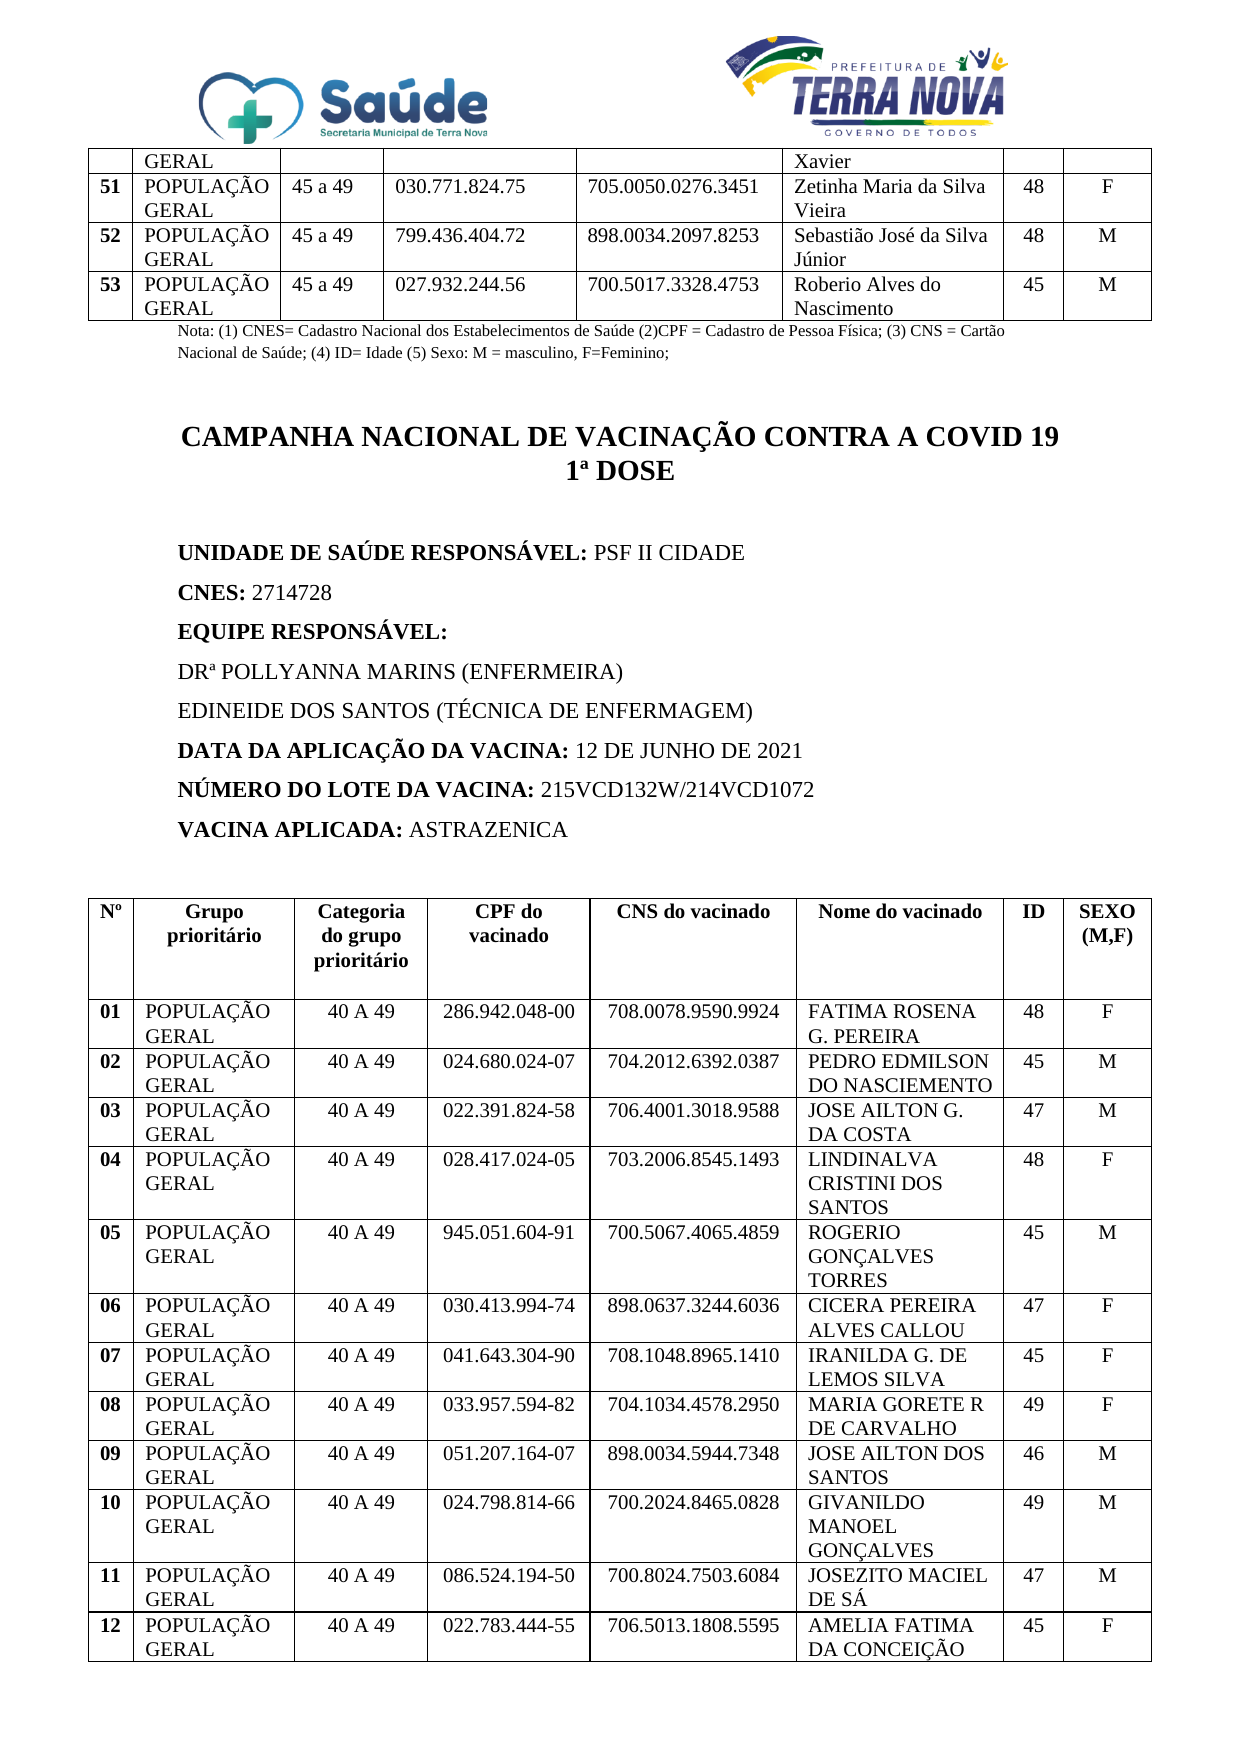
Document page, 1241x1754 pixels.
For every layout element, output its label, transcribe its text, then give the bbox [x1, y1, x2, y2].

table_cell 708.0078.9590.9924 [591, 1000, 796, 1048]
table_cell F [1064, 1000, 1151, 1048]
table_cell [384, 149, 576, 173]
table_header ID [1004, 899, 1063, 998]
table_cell 705.0050.0276.3451 [577, 174, 782, 222]
table_cell M [1064, 1220, 1151, 1292]
table_cell 45 [1004, 1343, 1063, 1391]
table_cell [1004, 149, 1063, 173]
table_header Nº [89, 899, 133, 998]
table_header SEXO (M,F) [1064, 899, 1151, 998]
table_cell 40 A 49 [295, 1147, 427, 1219]
table_cell POPULAÇÃO GERAL [133, 272, 280, 320]
table_cell 898.0034.5944.7348 [591, 1441, 796, 1489]
table_cell LINDINALVA CRISTINI DOS SANTOS [797, 1147, 1003, 1219]
table_cell F [1064, 1294, 1151, 1342]
table_cell GERAL [133, 149, 280, 173]
table_cell 708.1048.8965.1410 [591, 1343, 796, 1391]
text EDINEIDE DOS SANTOS (TÉCNICA DE ENFERMAGEM) [177, 697, 1063, 724]
table_cell 40 A 49 [295, 1563, 427, 1611]
table_cell 40 A 49 [295, 1294, 427, 1342]
table_cell POPULAÇÃO GERAL [134, 1147, 294, 1219]
table_cell M [1064, 1490, 1151, 1562]
table_cell 030.413.994-74 [428, 1294, 589, 1342]
text 1ª DOSE [177, 453, 1063, 487]
table_cell 706.4001.3018.9588 [591, 1098, 796, 1146]
table_cell 02 [89, 1049, 133, 1097]
table_cell 027.932.244.56 [384, 272, 576, 320]
table_cell 08 [89, 1392, 133, 1440]
table_cell Zetinha Maria da Silva Vieira [783, 174, 1003, 222]
table_cell 45 [1004, 1049, 1063, 1097]
table_cell M [1064, 1098, 1151, 1146]
table_cell 898.0034.2097.8253 [577, 223, 782, 271]
table_cell M [1064, 1563, 1151, 1611]
table_cell 700.5017.3328.4753 [577, 272, 782, 320]
table_cell POPULAÇÃO GERAL [134, 1490, 294, 1562]
table_header Categoria do grupo prioritário [295, 899, 427, 998]
table_cell 700.8024.7503.6084 [591, 1563, 796, 1611]
table_cell 024.798.814-66 [428, 1490, 589, 1562]
table_cell 53 [89, 272, 132, 320]
table_cell 40 A 49 [295, 1343, 427, 1391]
table_cell POPULAÇÃO GERAL [133, 223, 280, 271]
table_cell 49 [1004, 1392, 1063, 1440]
table_cell Sebastião José da Silva Júnior [783, 223, 1003, 271]
table_cell 46 [1004, 1441, 1063, 1489]
table_cell 05 [89, 1220, 133, 1292]
table_cell 40 A 49 [295, 1490, 427, 1562]
text CAMPANHA NACIONAL DE VACINAÇÃO CONTRA A COVID 19 [177, 419, 1063, 453]
table_cell POPULAÇÃO GERAL [134, 1000, 294, 1048]
table_cell 40 A 49 [295, 1000, 427, 1048]
table_cell 086.524.194-50 [428, 1563, 589, 1611]
table_cell M [1064, 272, 1151, 320]
table_cell 898.0637.3244.6036 [591, 1294, 796, 1342]
table_cell POPULAÇÃO GERAL [134, 1563, 294, 1611]
text EQUIPE RESPONSÁVEL: [177, 618, 1063, 645]
table_cell 45 [1004, 272, 1063, 320]
table_cell Xavier [783, 149, 1003, 173]
table_cell F [1064, 1613, 1151, 1661]
table_cell 47 [1004, 1563, 1063, 1611]
table_cell 49 [1004, 1490, 1063, 1562]
table_cell F [1064, 1147, 1151, 1219]
text DATA DA APLICAÇÃO DA VACINA: 12 DE JUNHO DE 2021 [177, 737, 1063, 763]
text UNIDADE DE SAÚDE RESPONSÁVEL: PSF II CIDADE [177, 539, 1063, 566]
table_header CNS do vacinado [591, 899, 796, 998]
table_header Nome do vacinado [797, 899, 1003, 998]
table_cell [89, 149, 132, 173]
table_cell 45 a 49 [281, 174, 383, 222]
table_cell POPULAÇÃO GERAL [133, 174, 280, 222]
table_cell 10 [89, 1490, 133, 1562]
table_cell 700.2024.8465.0828 [591, 1490, 796, 1562]
table_cell 030.771.824.75 [384, 174, 576, 222]
table_cell POPULAÇÃO GERAL [134, 1049, 294, 1097]
table_cell 40 A 49 [295, 1613, 427, 1661]
text Nota: (1) CNES= Cadastro Nacional dos Estabelecimentos de Saúde (2)CPF = Cadastro de Pessoa Física; (3) CNS = Cartão Nacional de Saúde; (4) ID= Idade (5) Sexo: M = masculino, F=Feminino; [177, 321, 1063, 362]
table_cell 799.436.404.72 [384, 223, 576, 271]
table_cell 48 [1004, 1147, 1063, 1219]
table_cell 40 A 49 [295, 1098, 427, 1146]
table_cell 45 a 49 [281, 223, 383, 271]
table_cell 12 [89, 1613, 133, 1661]
text NÚMERO DO LOTE DA VACINA: 215VCD132W/214VCD1072 [177, 776, 1063, 803]
table_cell 051.207.164-07 [428, 1441, 589, 1489]
text CNES: 2714728 [177, 579, 1063, 605]
table_cell FATIMA ROSENA G. PEREIRA [797, 1000, 1003, 1048]
table_cell 48 [1004, 174, 1063, 222]
table_cell F [1064, 1392, 1151, 1440]
table_cell JOSE AILTON DOS SANTOS [797, 1441, 1003, 1489]
table_cell POPULAÇÃO GERAL [134, 1613, 294, 1661]
table_cell 52 [89, 223, 132, 271]
table_cell POPULAÇÃO GERAL [134, 1220, 294, 1292]
table_cell POPULAÇÃO GERAL [134, 1294, 294, 1342]
table_cell MARIA GORETE R DE CARVALHO [797, 1392, 1003, 1440]
table_cell 041.643.304-90 [428, 1343, 589, 1391]
table_cell 06 [89, 1294, 133, 1342]
table_cell 48 [1004, 1000, 1063, 1048]
table_cell POPULAÇÃO GERAL [134, 1343, 294, 1391]
table_header Grupo prioritário [134, 899, 294, 998]
table_cell GIVANILDO MANOEL GONÇALVES [797, 1490, 1003, 1562]
table_cell 40 A 49 [295, 1049, 427, 1097]
table_cell POPULAÇÃO GERAL [134, 1098, 294, 1146]
table_cell 11 [89, 1563, 133, 1611]
table_cell 03 [89, 1098, 133, 1146]
table_cell 01 [89, 1000, 133, 1048]
table_cell 07 [89, 1343, 133, 1391]
table_cell ROGERIO GONÇALVES TORRES [797, 1220, 1003, 1292]
table_cell POPULAÇÃO GERAL [134, 1392, 294, 1440]
text VACINA APLICADA: ASTRAZENICA [177, 816, 1063, 842]
table_cell 40 A 49 [295, 1392, 427, 1440]
table_cell PEDRO EDMILSON DO NASCIEMENTO [797, 1049, 1003, 1097]
table_cell JOSE AILTON G. DA COSTA [797, 1098, 1003, 1146]
table_cell M [1064, 1049, 1151, 1097]
table_cell 51 [89, 174, 132, 222]
table_cell M [1064, 1441, 1151, 1489]
table_cell [281, 149, 383, 173]
text DRª POLLYANNA MARINS (ENFERMEIRA) [177, 658, 1063, 684]
table_cell 706.5013.1808.5595 [591, 1613, 796, 1661]
table_cell CICERA PEREIRA ALVES CALLOU [797, 1294, 1003, 1342]
table_cell Roberio Alves do Nascimento [783, 272, 1003, 320]
table_cell 022.391.824-58 [428, 1098, 589, 1146]
table_header CPF do vacinado [428, 899, 589, 998]
table_cell [1064, 149, 1151, 173]
table_cell 703.2006.8545.1493 [591, 1147, 796, 1219]
table_cell 033.957.594-82 [428, 1392, 589, 1440]
table_cell 028.417.024-05 [428, 1147, 589, 1219]
table_cell 704.2012.6392.0387 [591, 1049, 796, 1097]
table_cell 47 [1004, 1098, 1063, 1146]
table_cell 45 a 49 [281, 272, 383, 320]
table_cell 700.5067.4065.4859 [591, 1220, 796, 1292]
table_cell 024.680.024-07 [428, 1049, 589, 1097]
table_cell 40 A 49 [295, 1441, 427, 1489]
table_cell F [1064, 1343, 1151, 1391]
table_cell 45 [1004, 1613, 1063, 1661]
table_cell 022.783.444-55 [428, 1613, 589, 1661]
table_cell AMELIA FATIMA DA CONCEIÇÃO [797, 1613, 1003, 1661]
table_cell 09 [89, 1441, 133, 1489]
table_cell 286.942.048-00 [428, 1000, 589, 1048]
table_cell 40 A 49 [295, 1220, 427, 1292]
table_cell 48 [1004, 223, 1063, 271]
table_cell [577, 149, 782, 173]
table_cell POPULAÇÃO GERAL [134, 1441, 294, 1489]
table_cell F [1064, 174, 1151, 222]
table_cell 945.051.604-91 [428, 1220, 589, 1292]
table_cell M [1064, 223, 1151, 271]
table_cell JOSEZITO MACIEL DE SÁ [797, 1563, 1003, 1611]
table_cell 04 [89, 1147, 133, 1219]
table_cell IRANILDA G. DE LEMOS SILVA [797, 1343, 1003, 1391]
table_cell 47 [1004, 1294, 1063, 1342]
table_cell 45 [1004, 1220, 1063, 1292]
table_cell 704.1034.4578.2950 [591, 1392, 796, 1440]
